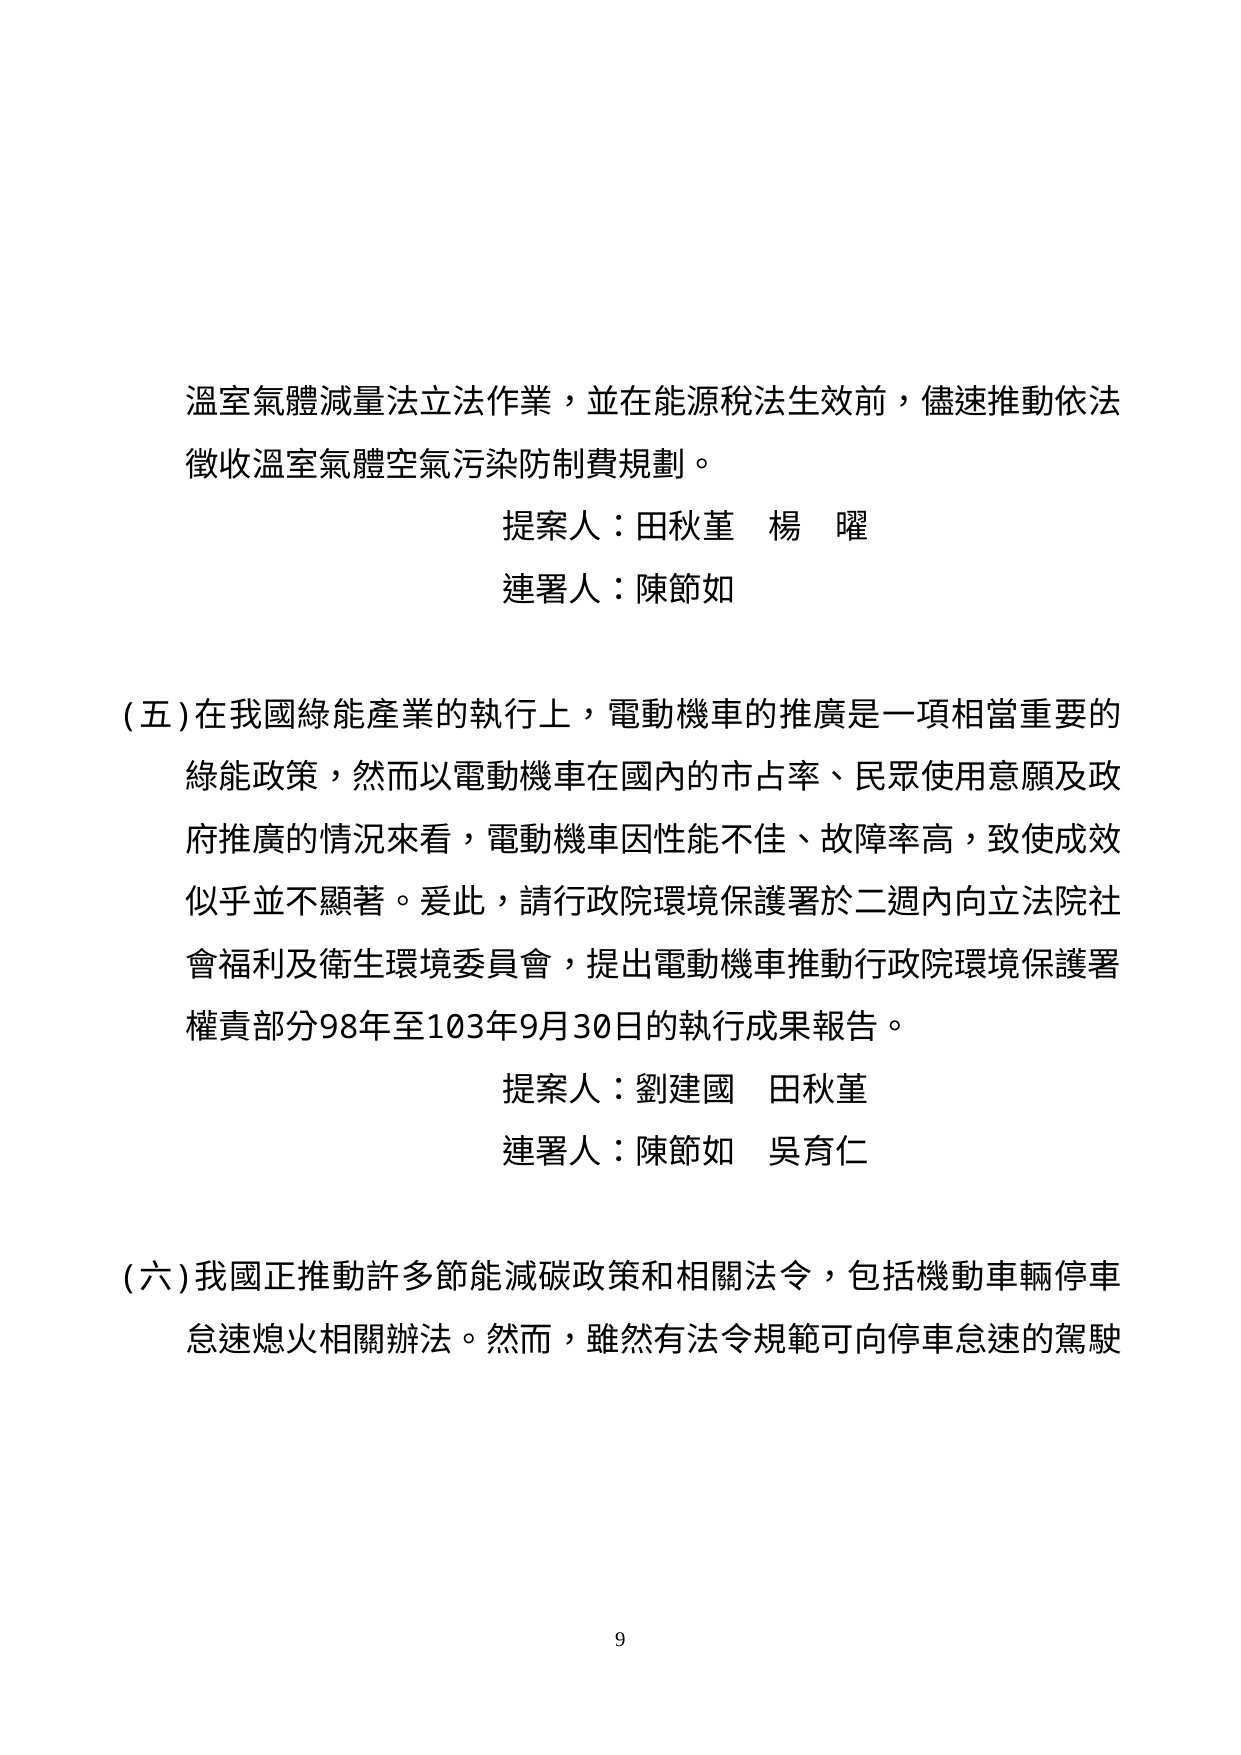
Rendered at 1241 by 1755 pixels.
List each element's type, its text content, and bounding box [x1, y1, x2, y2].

text 連署人：陳節如 吳育仁 [117, 1108, 1122, 1170]
text (六)我國正推動許多節能減碳政策和相關法令，包括機動車輛停車怠速熄火相關辦法。然而，雖然有法令規範可向停車怠速的駕駛 [118, 1233, 1122, 1358]
text 溫室氣體減量法立法作業，並在能源稅法生效前，儘速推動依法徵收溫室氣體空氣污染防制費規劃。 [118, 358, 1122, 483]
text 提案人：田秋堇 楊 曜 [117, 483, 1122, 545]
text 連署人：陳節如 [117, 545, 1122, 608]
text (五)在我國綠能產業的執行上，電動機車的推廣是一項相當重要的綠能政策，然而以電動機車在國內的市占率、民眾使用意願及政府推廣的情況來看，電動機車因性能不佳、故障率高，致使成效似乎並不顯著。爰此，請行政院環境保護署於二週內向立法院社會福利及衛生環境委員會，提出電動機車推動行政院環境保護署權責部分98年至103年9月30日的執行成果報告。 [118, 670, 1122, 1045]
text 提案人：劉建國 田秋堇 [117, 1045, 1122, 1108]
